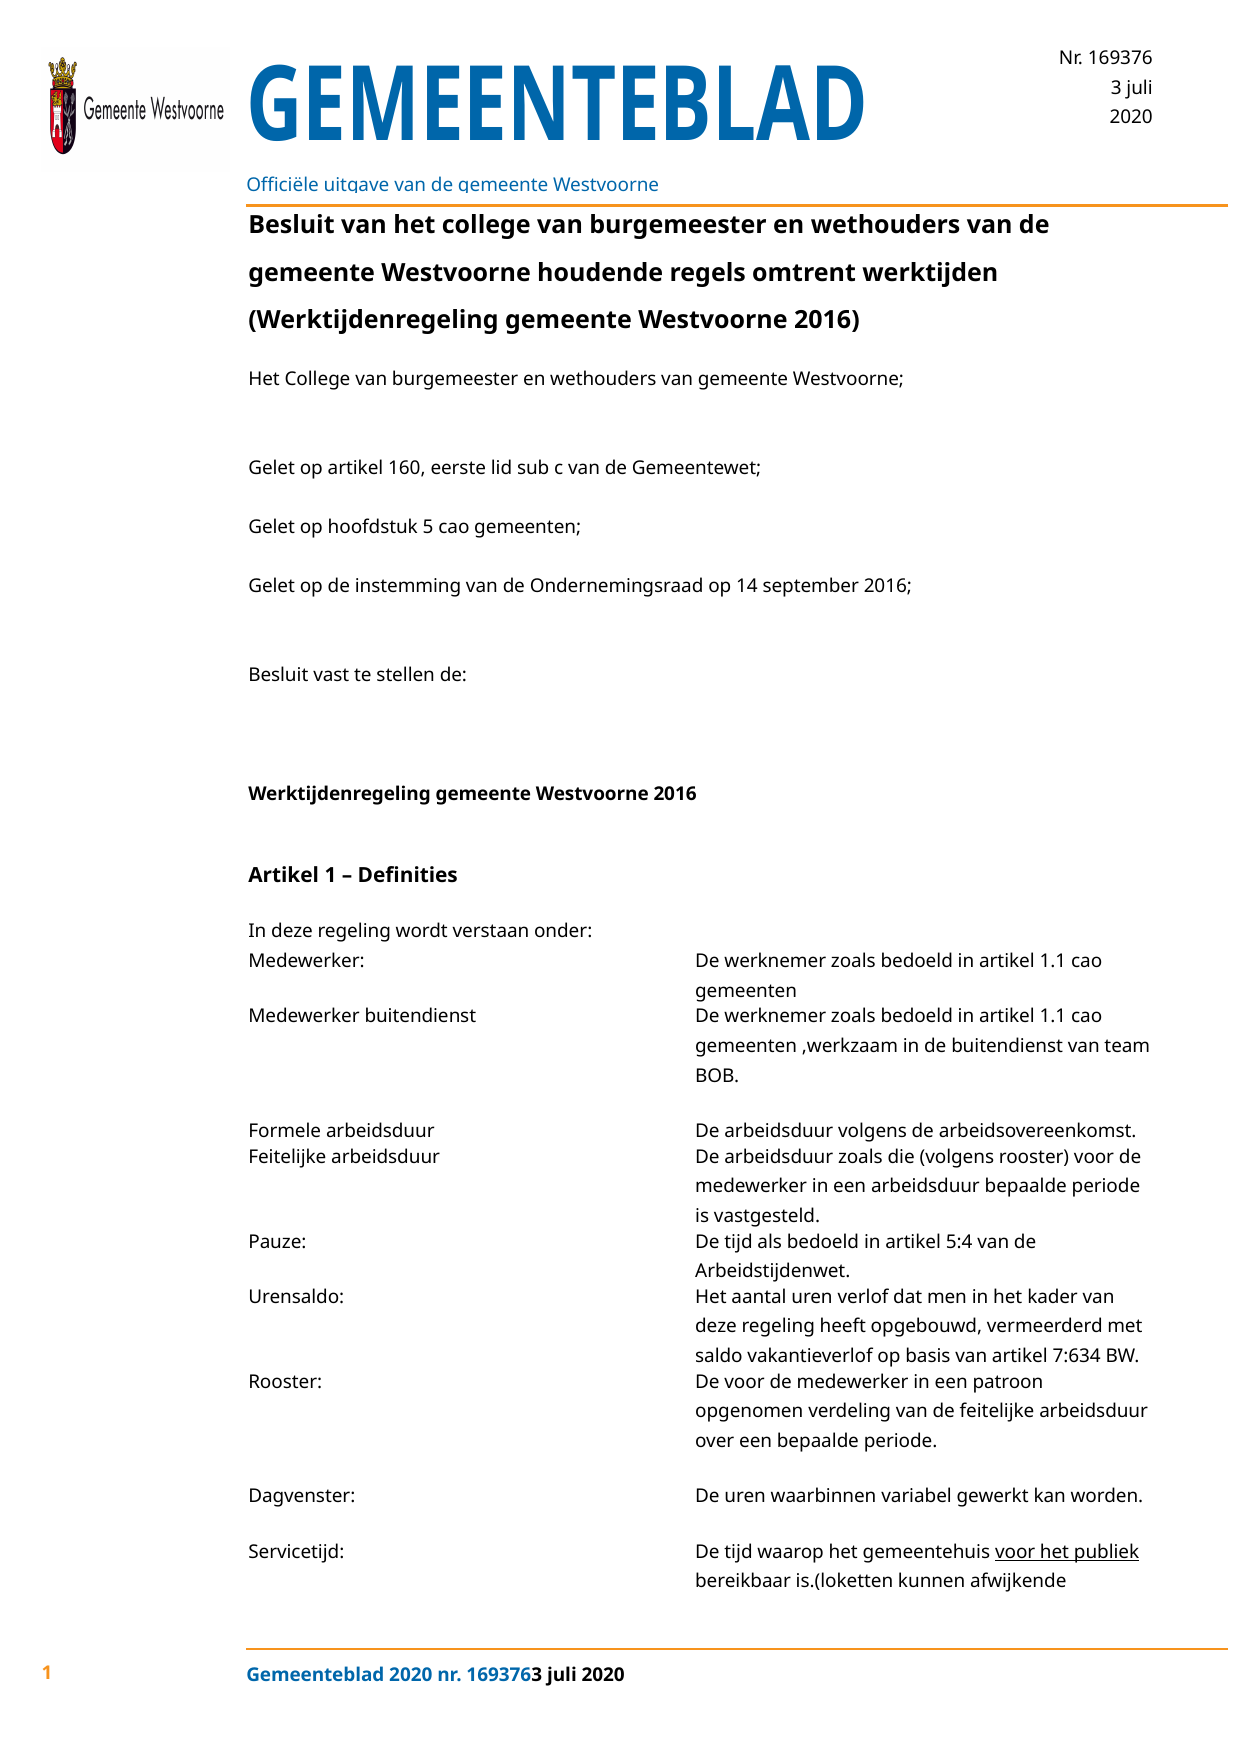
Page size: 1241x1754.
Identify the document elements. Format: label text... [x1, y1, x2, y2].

text Artikel 1 – Definities [248, 860, 1152, 888]
text Besluit van het college van burgemeester en wethouders van de gemeente Westvoorne houdende regels omtrent werktijden (Werktijdenregeling gemeente Westvoorne 2016) [248, 207, 1152, 336]
table_cell Feitelijke arbeidsduur [248, 1143, 695, 1228]
table_cell Rooster: [248, 1368, 695, 1482]
table_cell De uren waarbinnen variabel gewerkt kan worden. [695, 1483, 1152, 1538]
text Gelet op de instemming van de Ondernemingsraad op 14 september 2016; [248, 573, 1152, 598]
text Gelet op hoofdstuk 5 cao gemeenten; [248, 513, 1152, 539]
table_cell Dagvenster: [248, 1483, 695, 1538]
table_cell Urensaldo: [248, 1283, 695, 1368]
text Gelet op artikel 160, eerste lid sub c van de Gemeentewet; [248, 454, 1152, 480]
table_cell De arbeidsduur zoals die (volgens rooster) voor de medewerker in een arbeidsduur bepaalde periode is vastgesteld. [695, 1143, 1152, 1228]
text Besluit vast te stellen de: [248, 661, 1152, 687]
table_cell Medewerker buitendienst [248, 1003, 695, 1117]
table_cell De tijd waarop het gemeentehuis voor het publiek bereikbaar is.(loketten kunnen afwijkende [695, 1538, 1152, 1593]
picture [41, 47, 231, 172]
table_header Medewerker: [248, 948, 695, 1003]
text In deze regeling wordt verstaan onder: [248, 918, 1152, 943]
table_cell Servicetijd: [248, 1538, 695, 1593]
table_cell Pauze: [248, 1228, 695, 1283]
text Werktijdenregeling gemeente Westvoorne 2016 [248, 780, 1152, 805]
table_cell Het aantal uren verlof dat men in het kader van deze regeling heeft opgebouwd, vermeerderd met saldo vakantieverlof op basis van artikel 7:634 BW. [695, 1283, 1152, 1368]
table_cell De werknemer zoals bedoeld in artikel 1.1 cao gemeenten ,werkzaam in de buitendienst van team BOB. [695, 1003, 1152, 1117]
table_cell De arbeidsduur volgens de arbeidsovereenkomst. [695, 1117, 1152, 1143]
text Het College van burgemeester en wethouders van gemeente Westvoorne; [248, 366, 1152, 391]
table_cell De voor de medewerker in een patroon opgenomen verdeling van de feitelijke arbeidsduur over een bepaalde periode. [695, 1368, 1152, 1482]
table_cell Formele arbeidsduur [248, 1117, 695, 1143]
table_cell De tijd als bedoeld in artikel 5:4 van de Arbeidstijdenwet. [695, 1228, 1152, 1283]
table_header De werknemer zoals bedoeld in artikel 1.1 cao gemeenten [695, 948, 1152, 1003]
